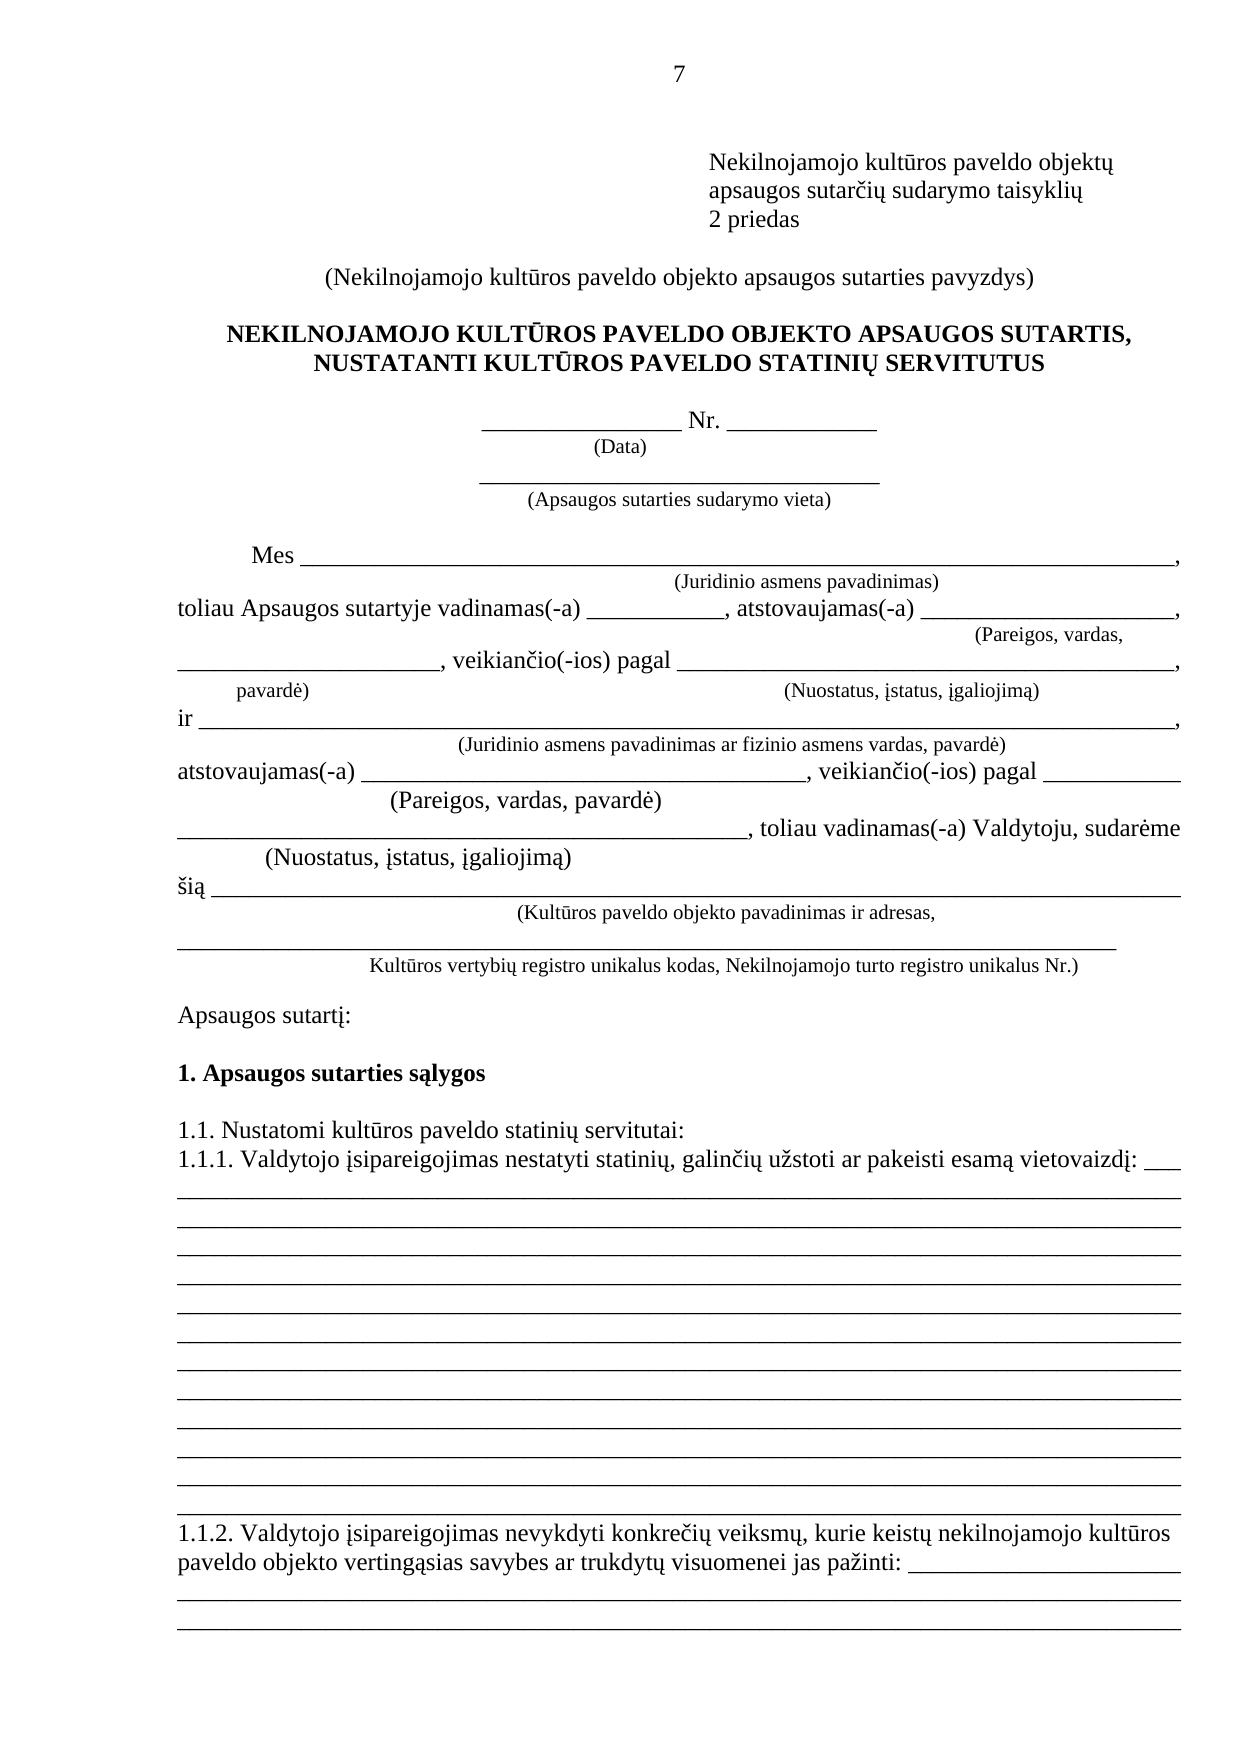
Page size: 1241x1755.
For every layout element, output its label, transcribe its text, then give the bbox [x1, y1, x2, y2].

text (Data) [59, 434, 1181, 458]
text 2 priedas [177, 204, 1181, 233]
text Mes , [177, 540, 1181, 569]
text (Kultūros paveldo objekto pavadinimas ir adresas, [517, 900, 1181, 924]
text atstovaujamas(-a) , veikiančio(-ios) pagal ___________ [177, 756, 1181, 785]
text ir , [177, 703, 1181, 732]
text 1.1.1. Valdytojo įsipareigojimas nestatyti statinių, galinčių užstoti ar pakeisti esamą vietovaizdį: [177, 1144, 1181, 1173]
text (Nuostatus, įstatus, įgaliojimą) [265, 842, 1181, 871]
text šią [177, 871, 1181, 900]
text Apsaugos sutartį: [177, 1001, 1181, 1029]
text ________________ Nr. ____________ [177, 406, 1181, 434]
text , toliau vadinamas(-a) Valdytoju, sudarėme [177, 813, 1181, 842]
text (Juridinio asmens pavadinimas ar fizinio asmens vardas, pavardė) [458, 732, 1181, 756]
text (Apsaugos sutarties sudarymo vieta) [177, 487, 1181, 511]
text pavardė) (Nuostatus, įstatus, įgaliojimą) [236, 674, 1181, 703]
text 1. Apsaugos sutarties sąlygos [177, 1058, 1181, 1087]
text (Pareigos, vardas, [974, 622, 1181, 646]
text _____________________, veikiančio(-ios) pagal , [177, 646, 1181, 674]
text paveldo objekto vertingąsias savybes ar trukdytų visuomenei jas pažinti: [177, 1547, 1181, 1576]
text (Juridinio asmens pavadinimas) [177, 569, 1181, 593]
text Nekilnojamojo kultūros paveldo objektų [177, 147, 1181, 176]
text 1.1. Nustatomi kultūros paveldo statinių servitutai: [177, 1116, 1181, 1144]
text Kultūros vertybių registro unikalus kodas, Nekilnojamojo turto registro unikalus Nr.) [369, 952, 1181, 977]
text NEKILNOJAMOJO KULTŪROS PAVELDO OBJEKTO APSAUGOS SUTARTIS, NUSTATANTI KULTŪROS PAVELDO STATINIŲ SERVITUTUS [177, 319, 1181, 377]
text toliau Apsaugos sutartyje vadinamas(-a) ___________, atstovaujamas(-a) , [177, 593, 1181, 622]
text (Nekilnojamojo kultūros paveldo objekto apsaugos sutarties pavyzdys) [177, 262, 1181, 291]
text apsaugos sutarčių sudarymo taisyklių [177, 176, 1181, 204]
text ________________________________ [177, 458, 1181, 487]
text (Pareigos, vardas, pavardė) [390, 785, 1181, 813]
text 1.1.2. Valdytojo įsipareigojimas nevykdyti konkrečių veiksmų, kurie keistų nekilnojamojo kultūros [177, 1518, 1181, 1547]
